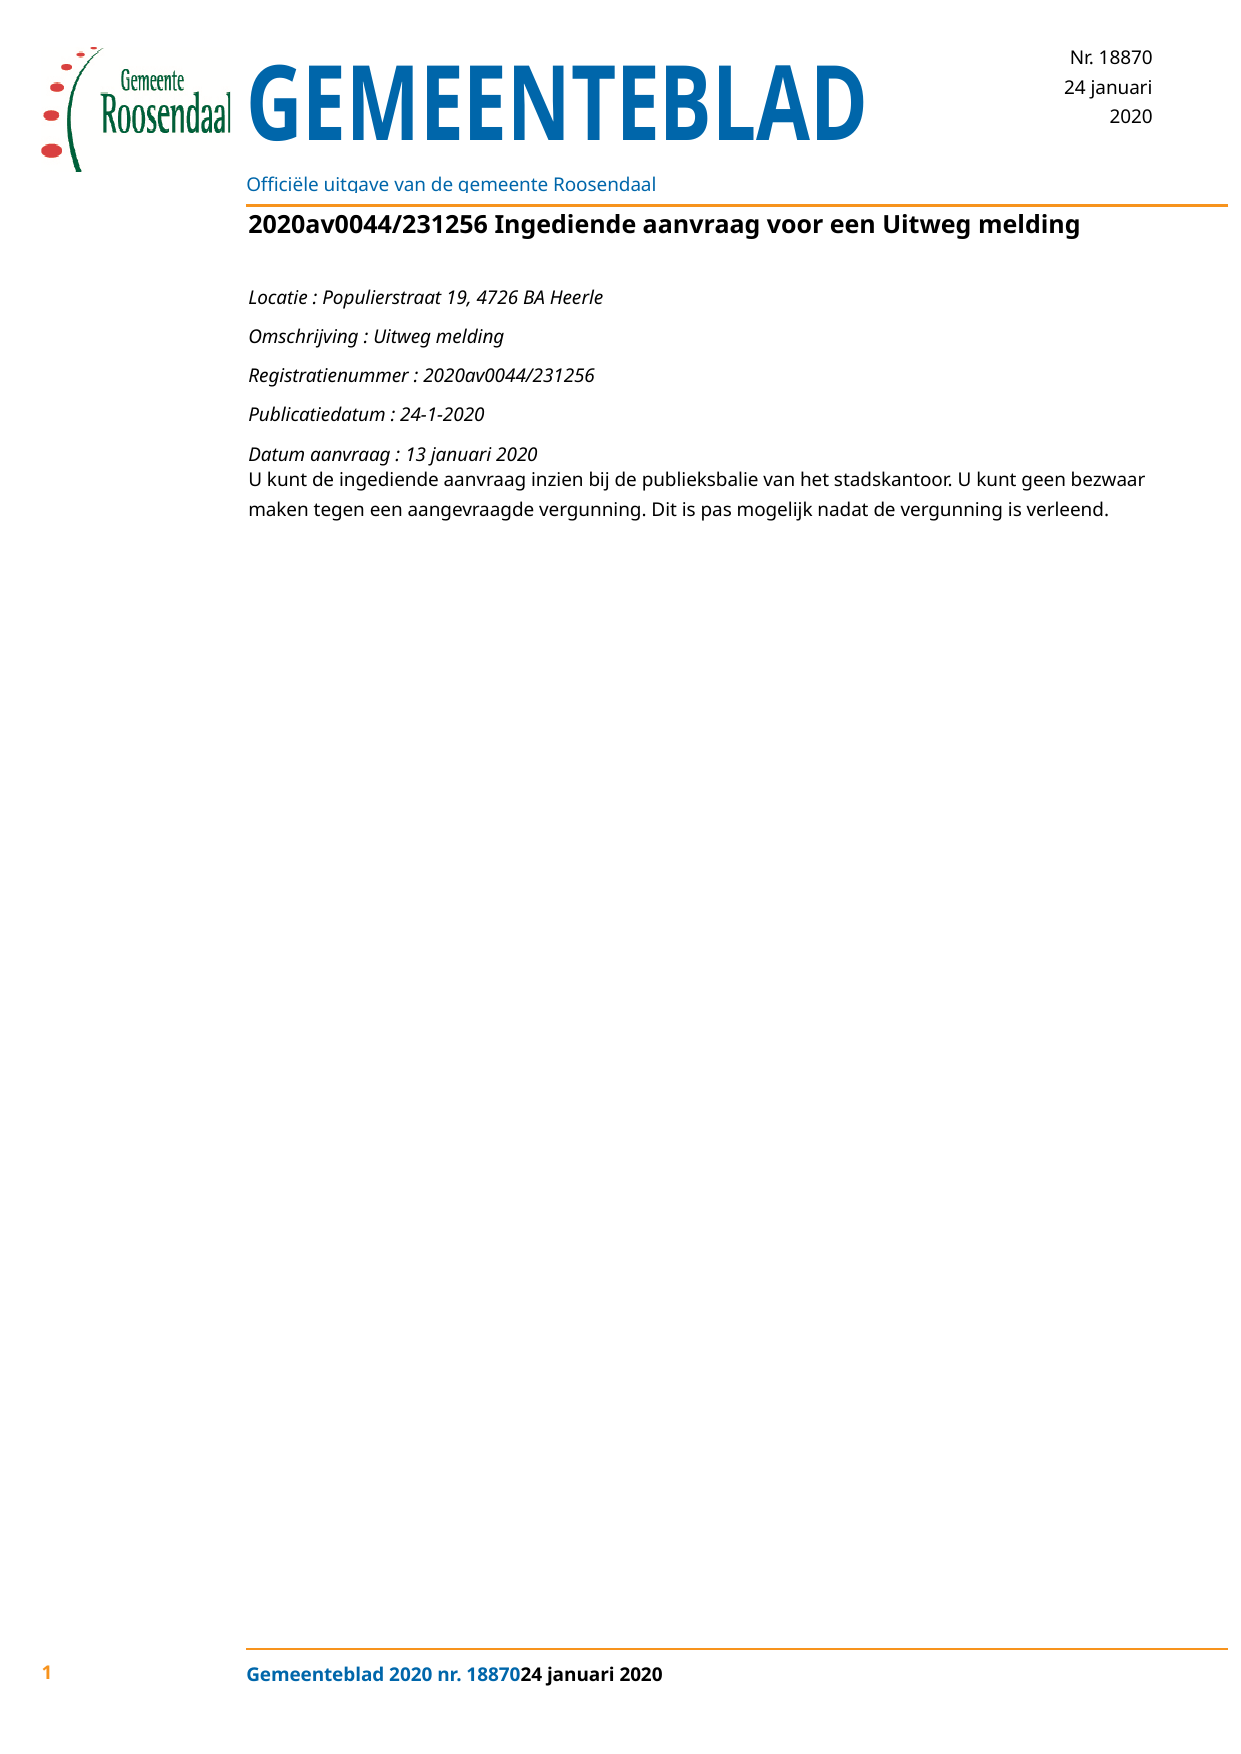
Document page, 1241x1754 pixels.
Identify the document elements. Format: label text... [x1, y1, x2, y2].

text Omschrijving : Uitweg melding [248, 323, 1152, 349]
text Locatie : Populierstraat 19, 4726 BA Heerle [248, 284, 1152, 309]
text Registratienummer : 2020av0044/231256 [248, 362, 1152, 388]
text 2020av0044/231256 Ingediende aanvraag voor een Uitweg melding [248, 207, 1152, 241]
picture [41, 47, 231, 172]
text U kunt de ingediende aanvraag inzien bij de publieksbalie van het stadskantoor. U kunt geen bezwaar maken tegen een aangevraagde vergunning. Dit is pas mogelijk nadat de vergunning is verleend. [248, 467, 1152, 522]
text Publicatiedatum : 24-1-2020 [248, 402, 1152, 427]
text Datum aanvraag : 13 januari 2020 [248, 441, 1152, 467]
